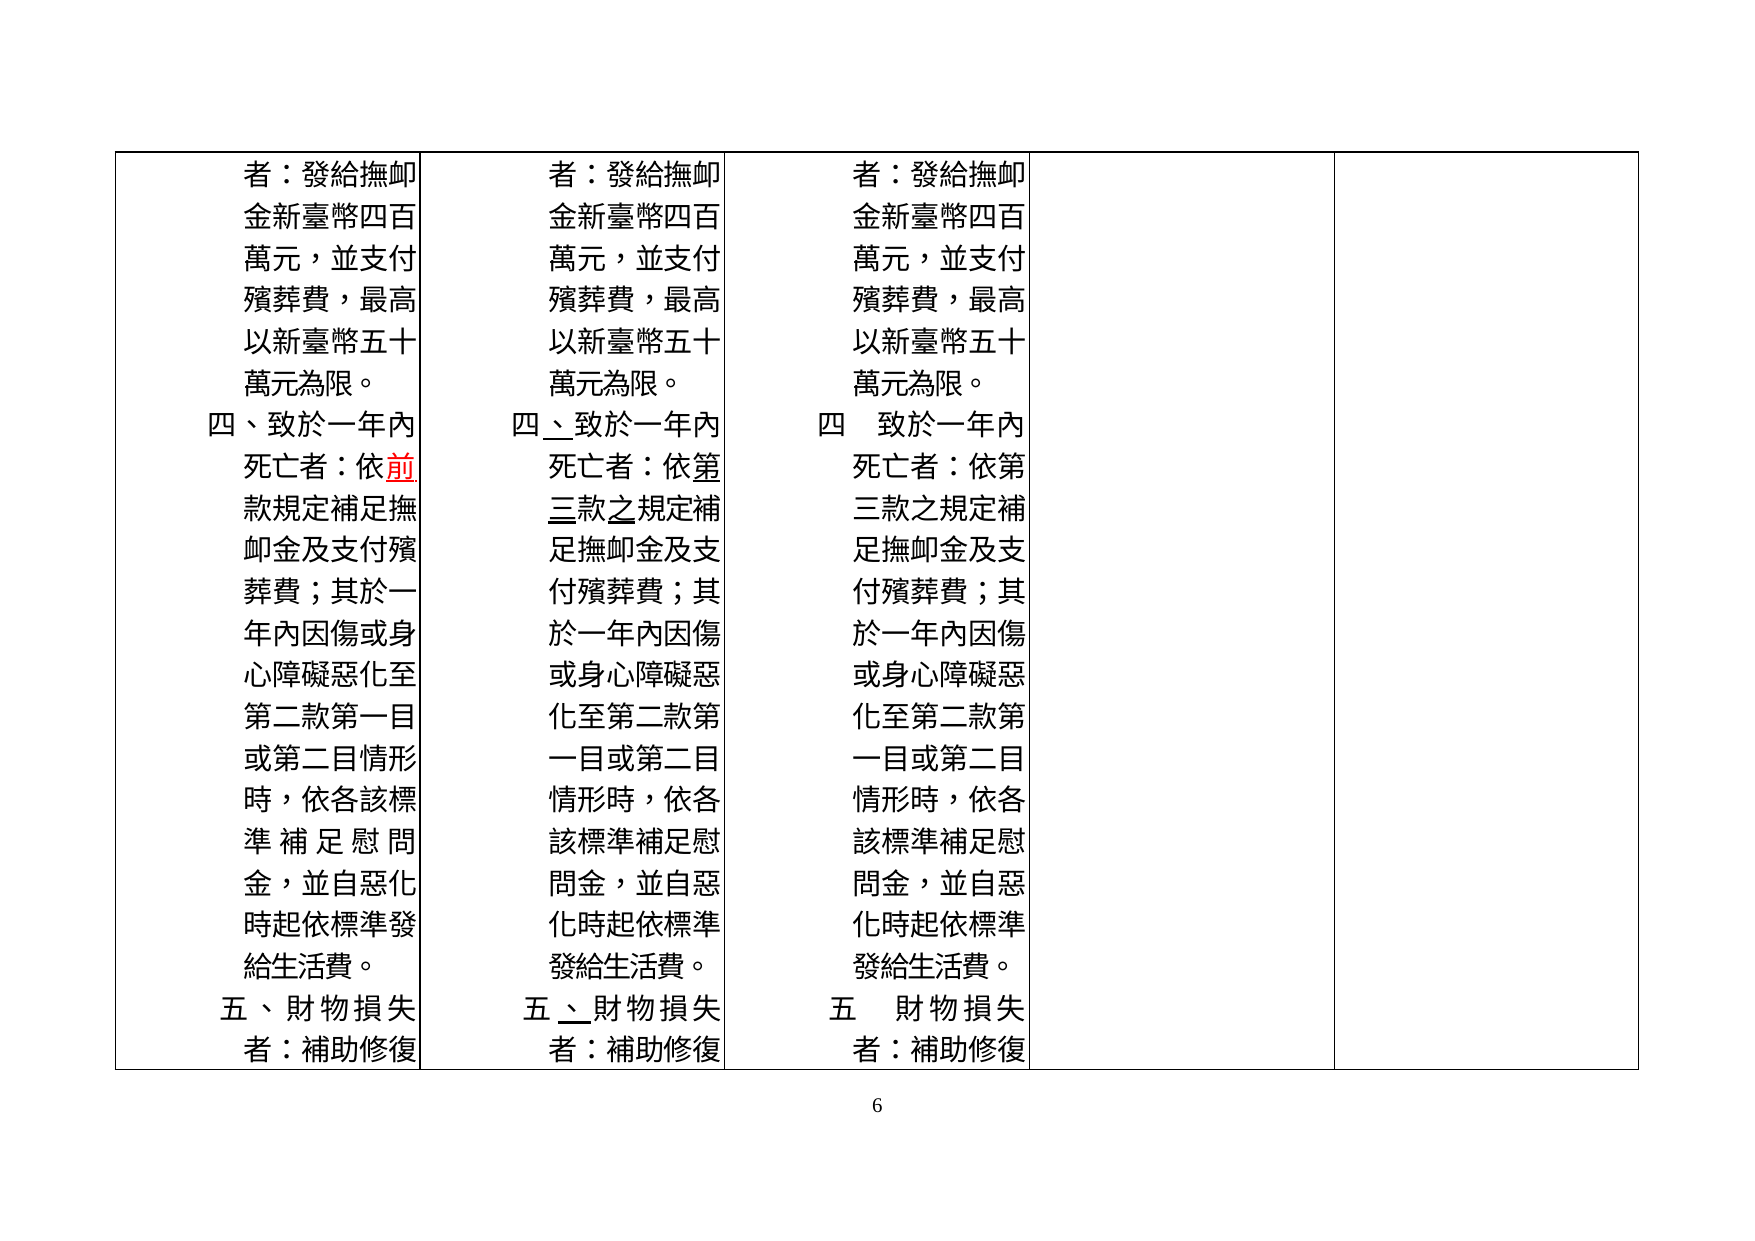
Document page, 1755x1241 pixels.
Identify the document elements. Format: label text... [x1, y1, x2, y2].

table_cell [1030, 153, 1334, 1069]
table_cell 者：發給撫卹金新臺幣四百萬元，並支付殯葬費，最高以新臺幣五十萬元為限。 四、致於一年內死亡者：依前款規定補足撫卹金及支付殯葬費；其於一年內因傷或身心障礙惡化至第二款第一目或第二目情形時，依各該標準補足慰問金，並自惡化時起依標準發給生活費。 五、財物損失者：補助修復 [116, 153, 419, 1069]
table_cell 者：發給撫卹金新臺幣四百萬元，並支付殯葬費，最高以新臺幣五十萬元為限。 四 致於一年內死亡者：依第三款之規定補足撫卹金及支付殯葬費；其於一年內因傷或身心障礙惡化至第二款第一目或第二目情形時，依各該標準補足慰問金，並自惡化時起依標準發給生活費。 五 財物損失者：補助修復 [725, 153, 1029, 1069]
table_cell [1335, 153, 1638, 1069]
table_cell 者：發給撫卹金新臺幣四百萬元，並支付殯葬費，最高以新臺幣五十萬元為限。 四、致於一年內死亡者：依第三款之規定補足撫卹金及支付殯葬費；其於一年內因傷或身心障礙惡化至第二款第一目或第二目情形時，依各該標準補足慰問金，並自惡化時起依標準發給生活費。 五、財物損失者：補助修復 [421, 153, 724, 1069]
